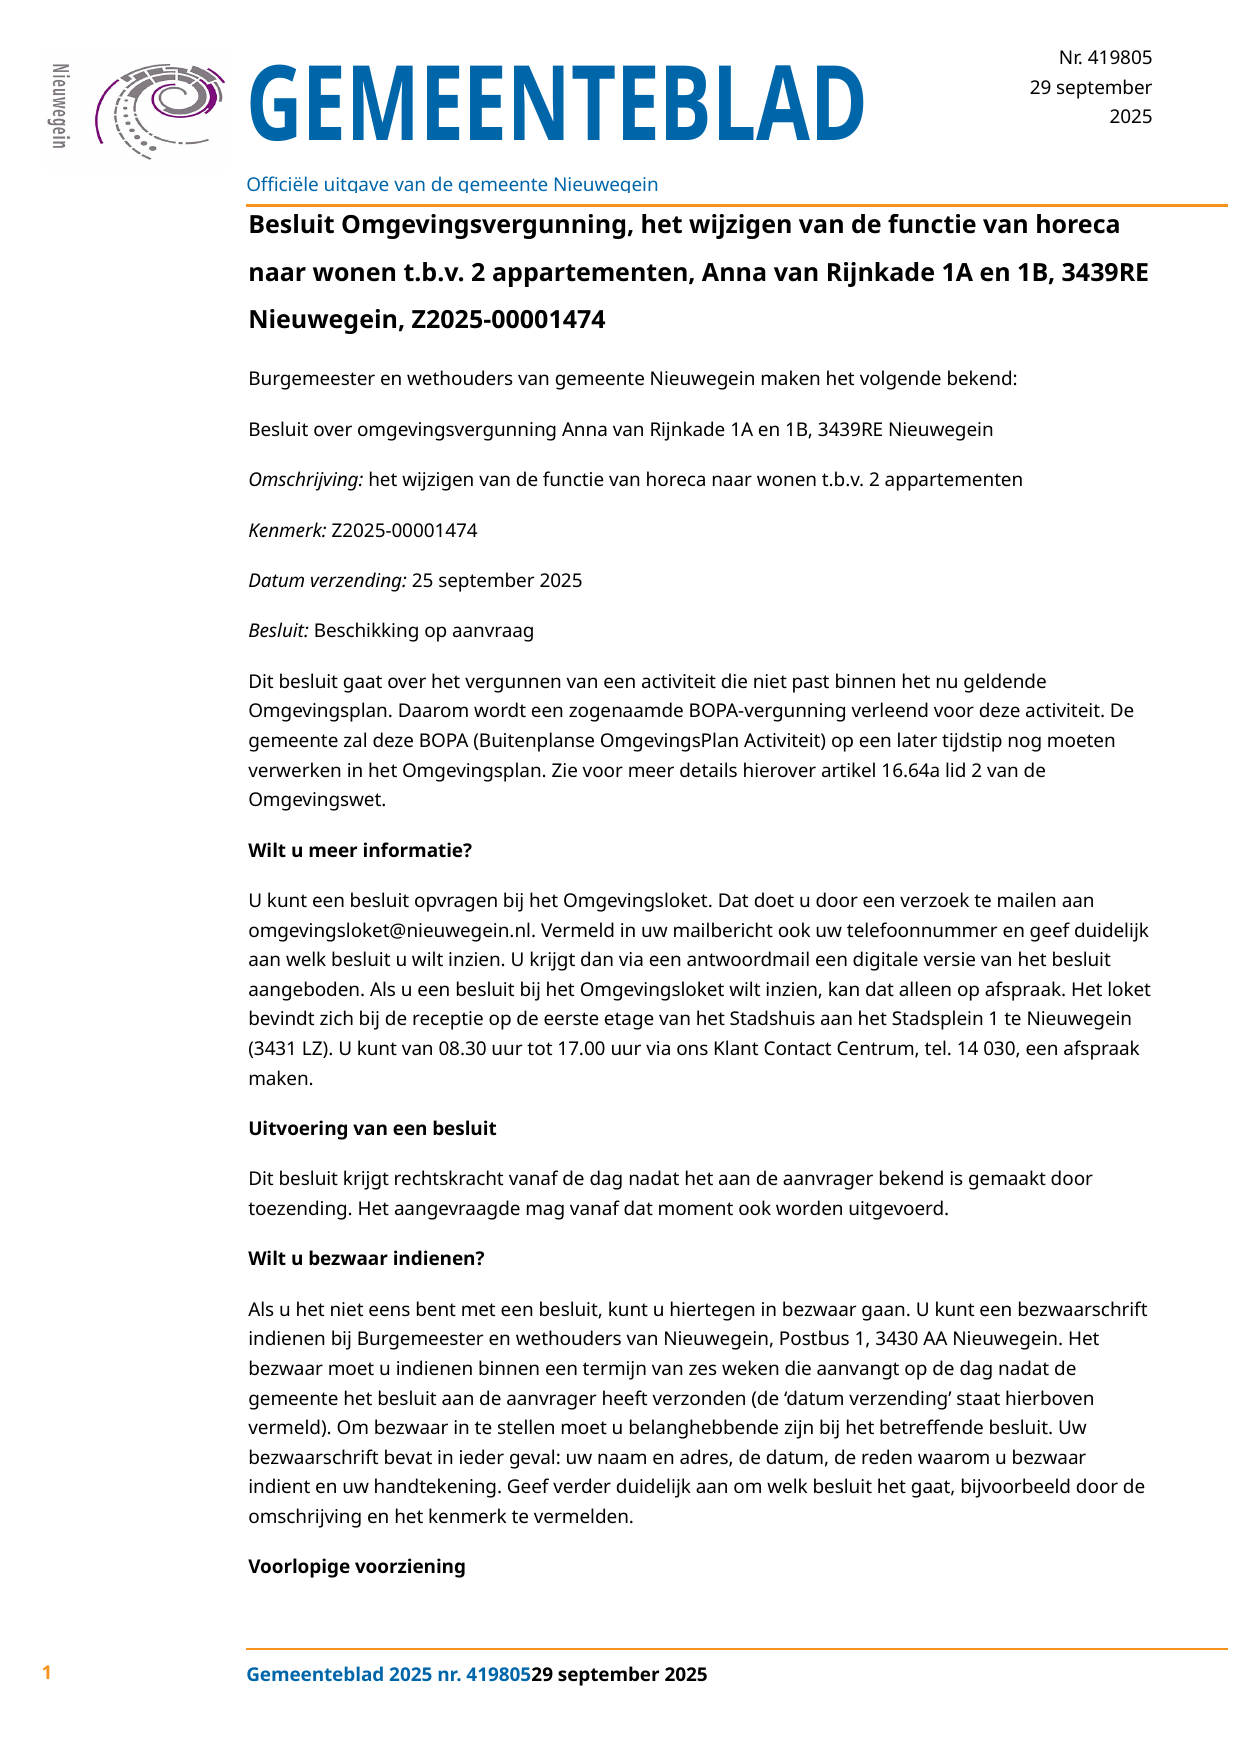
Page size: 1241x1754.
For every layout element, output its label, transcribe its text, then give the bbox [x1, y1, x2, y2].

picture [41, 47, 231, 172]
text Kenmerk: Z2025-00001474 [248, 517, 1152, 542]
text Als u het niet eens bent met een besluit, kunt u hiertegen in bezwaar gaan. U kunt een bezwaarschrift indienen bij Burgemeester en wethouders van Nieuwegein, Postbus 1, 3430 AA Nieuwegein. Het bezwaar moet u indienen binnen een termijn van zes weken die aanvangt op de dag nadat de gemeente het besluit aan de aanvrager heeft verzonden (de ‘datum verzending’ staat hierboven vermeld). Om bezwaar in te stellen moet u belanghebbende zijn bij het betreffende besluit. Uw bezwaarschrift bevat in ieder geval: uw naam en adres, de datum, de reden waarom u bezwaar indient en uw handtekening. Geef verder duidelijk aan om welk besluit het gaat, bijvoorbeeld door de omschrijving en het kenmerk te vermelden. [248, 1296, 1152, 1529]
text Dit besluit gaat over het vergunnen van een activiteit die niet past binnen het nu geldende Omgevingsplan. Daarom wordt een zogenaamde BOPA-vergunning verleend voor deze activiteit. De gemeente zal deze BOPA (Buitenplanse OmgevingsPlan Activiteit) op een later tijdstip nog moeten verwerken in het Omgevingsplan. Zie voor meer details hierover artikel 16.64a lid 2 van de Omgevingswet. [248, 668, 1152, 812]
text Uitvoering van een besluit [248, 1115, 1152, 1141]
text Omschrijving: het wijzigen van de functie van horeca naar wonen t.b.v. 2 appartementen [248, 466, 1152, 492]
text Voorlopige voorziening [248, 1553, 1152, 1579]
text Wilt u meer informatie? [248, 837, 1152, 862]
text Wilt u bezwaar indienen? [248, 1246, 1152, 1271]
text U kunt een besluit opvragen bij het Omgevingsloket. Dat doet u door een verzoek te mailen aan omgevingsloket@nieuwegein.nl. Vermeld in uw mailbericht ook uw telefoonnummer en geef duidelijk aan welk besluit u wilt inzien. U krijgt dan via een antwoordmail een digitale versie van het besluit aangeboden. Als u een besluit bij het Omgevingsloket wilt inzien, kan dat alleen op afspraak. Het loket bevindt zich bij de receptie op de eerste etage van het Stadshuis aan het Stadsplein 1 te Nieuwegein (3431 LZ). U kunt van 08.30 uur tot 17.00 uur via ons Klant Contact Centrum, tel. 14 030, een afspraak maken. [248, 887, 1152, 1090]
text Besluit over omgevingsvergunning Anna van Rijnkade 1A en 1B, 3439RE Nieuwegein [248, 416, 1152, 442]
text Burgemeester en wethouders van gemeente Nieuwegein maken het volgende bekend: [248, 366, 1152, 391]
text Datum verzending: 25 september 2025 [248, 567, 1152, 593]
text Besluit: Beschikking op aanvraag [248, 618, 1152, 643]
text Dit besluit krijgt rechtskracht vanaf de dag nadat het aan de aanvrager bekend is gemaakt door toezending. Het aangevraagde mag vanaf dat moment ook worden uitgevoerd. [248, 1166, 1152, 1221]
text Besluit Omgevingsvergunning, het wijzigen van de functie van horeca naar wonen t.b.v. 2 appartementen, Anna van Rijnkade 1A en 1B, 3439RE Nieuwegein, Z2025-00001474 [248, 207, 1152, 336]
